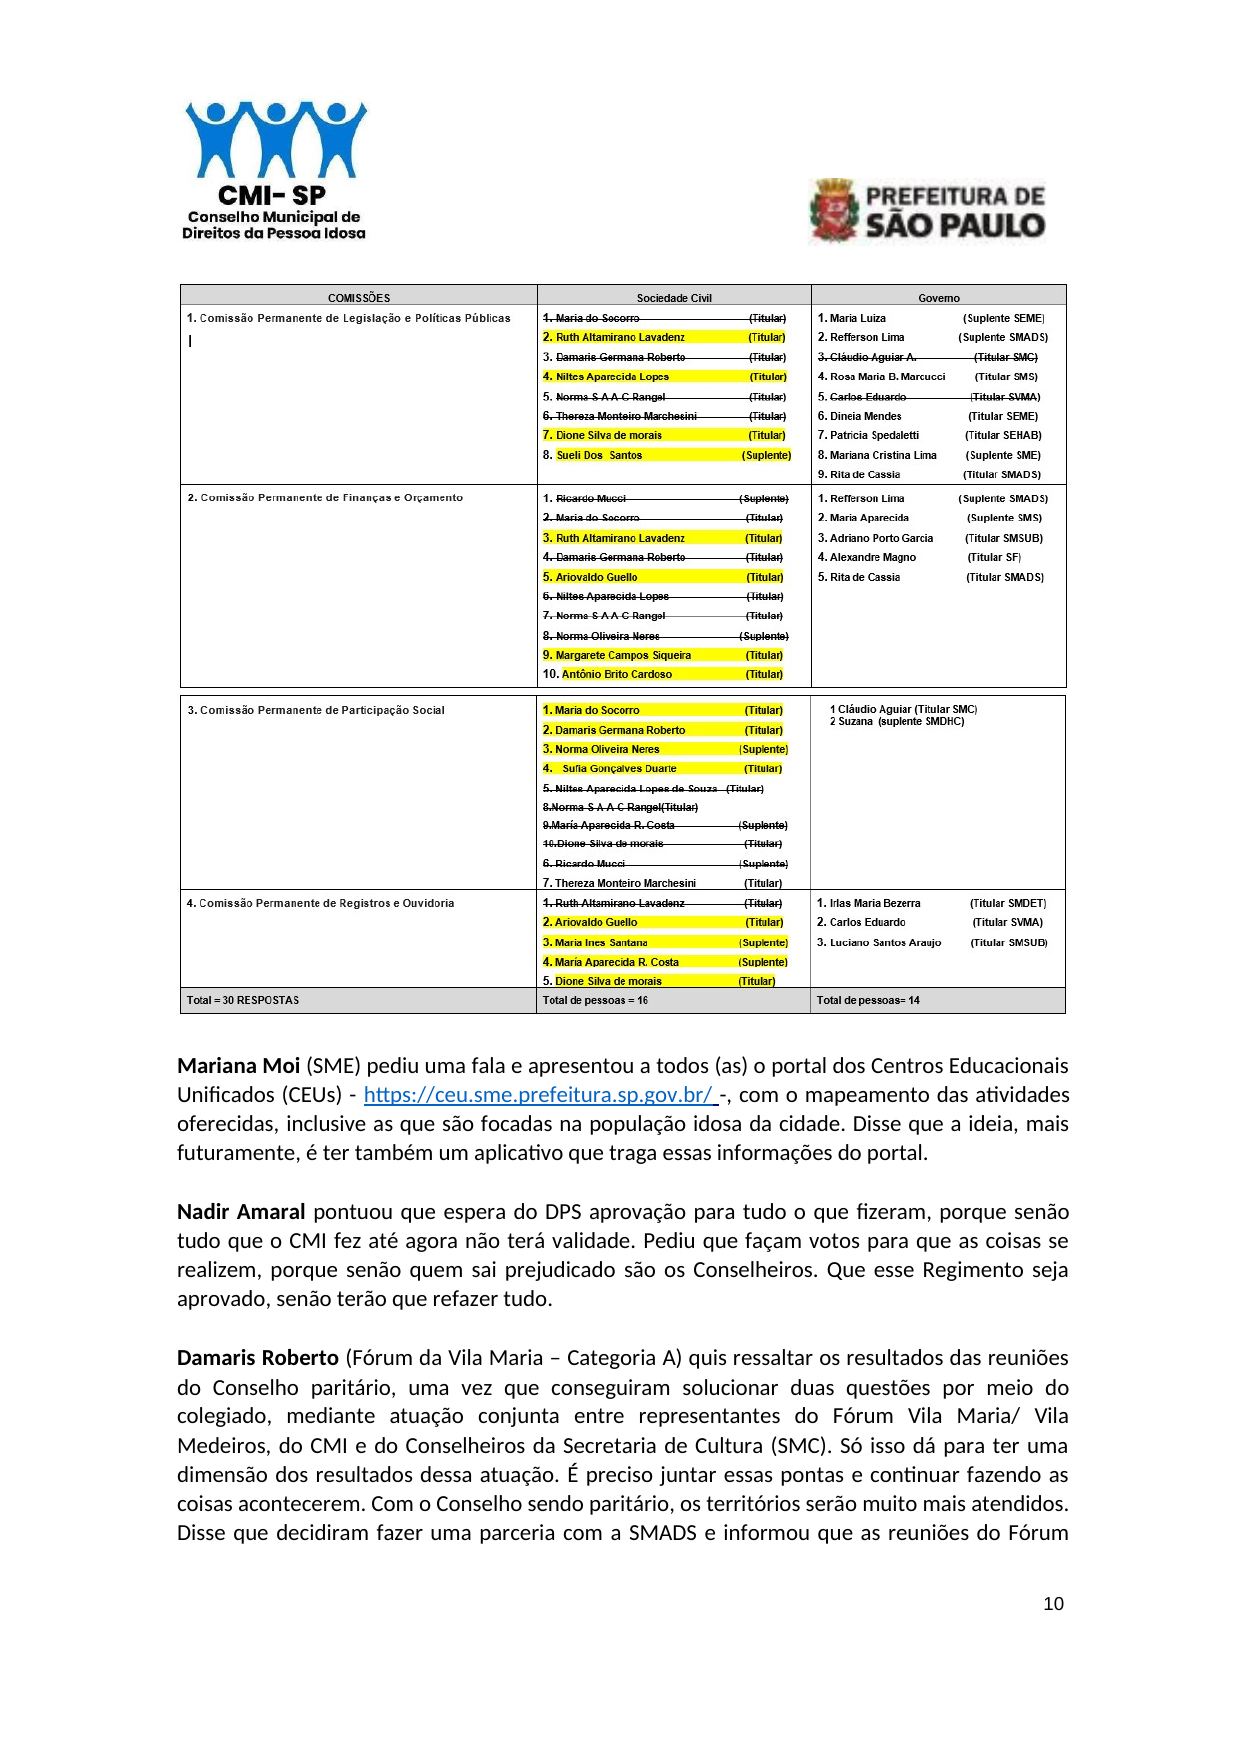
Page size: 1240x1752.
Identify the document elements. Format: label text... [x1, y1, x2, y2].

text Nadir Amaral pontuou que espera do DPS aprovação para tudo o que fizeram, porque senão tudo que o CMI fez até agora não terá validade. Pediu que façam votos para que as coisas se realizem, porque senão quem sai prejudicado são os Conselheiros. Que esse Regimento seja aprovado, senão terão que refazer tudo. [177, 1197, 1071, 1312]
text Damaris Roberto (Fórum da Vila Maria – Categoria A) quis ressaltar os resultados das reuniões do Conselho paritário, uma vez que conseguiram solucionar duas questões por meio do colegiado, mediante atuação conjunta entre representantes do Fórum Vila Maria/ Vila Medeiros, do CMI e do Conselheiros da Secretaria de Cultura (SMC). Só isso dá para ter uma dimensão dos resultados dessa atuação. É preciso juntar essas pontas e continuar fazendo as coisas acontecerem. Com o Conselho sendo paritário, os territórios serão muito mais atendidos. Disse que decidiram fazer uma parceria com a SMADS e informou que as reuniões do Fórum [177, 1343, 1071, 1546]
text Mariana Moi (SME) pediu uma fala e apresentou a todos (as) o portal dos Centros Educacionais Unificados (CEUs) - https://ceu.sme.prefeitura.sp.gov.br/ -, com o mapeamento das atividades oferecidas, inclusive as que são focadas na população idosa da cidade. Disse que a ideia, mais futuramente, é ter também um aplicativo que traga essas informações do portal. [177, 1051, 1071, 1166]
